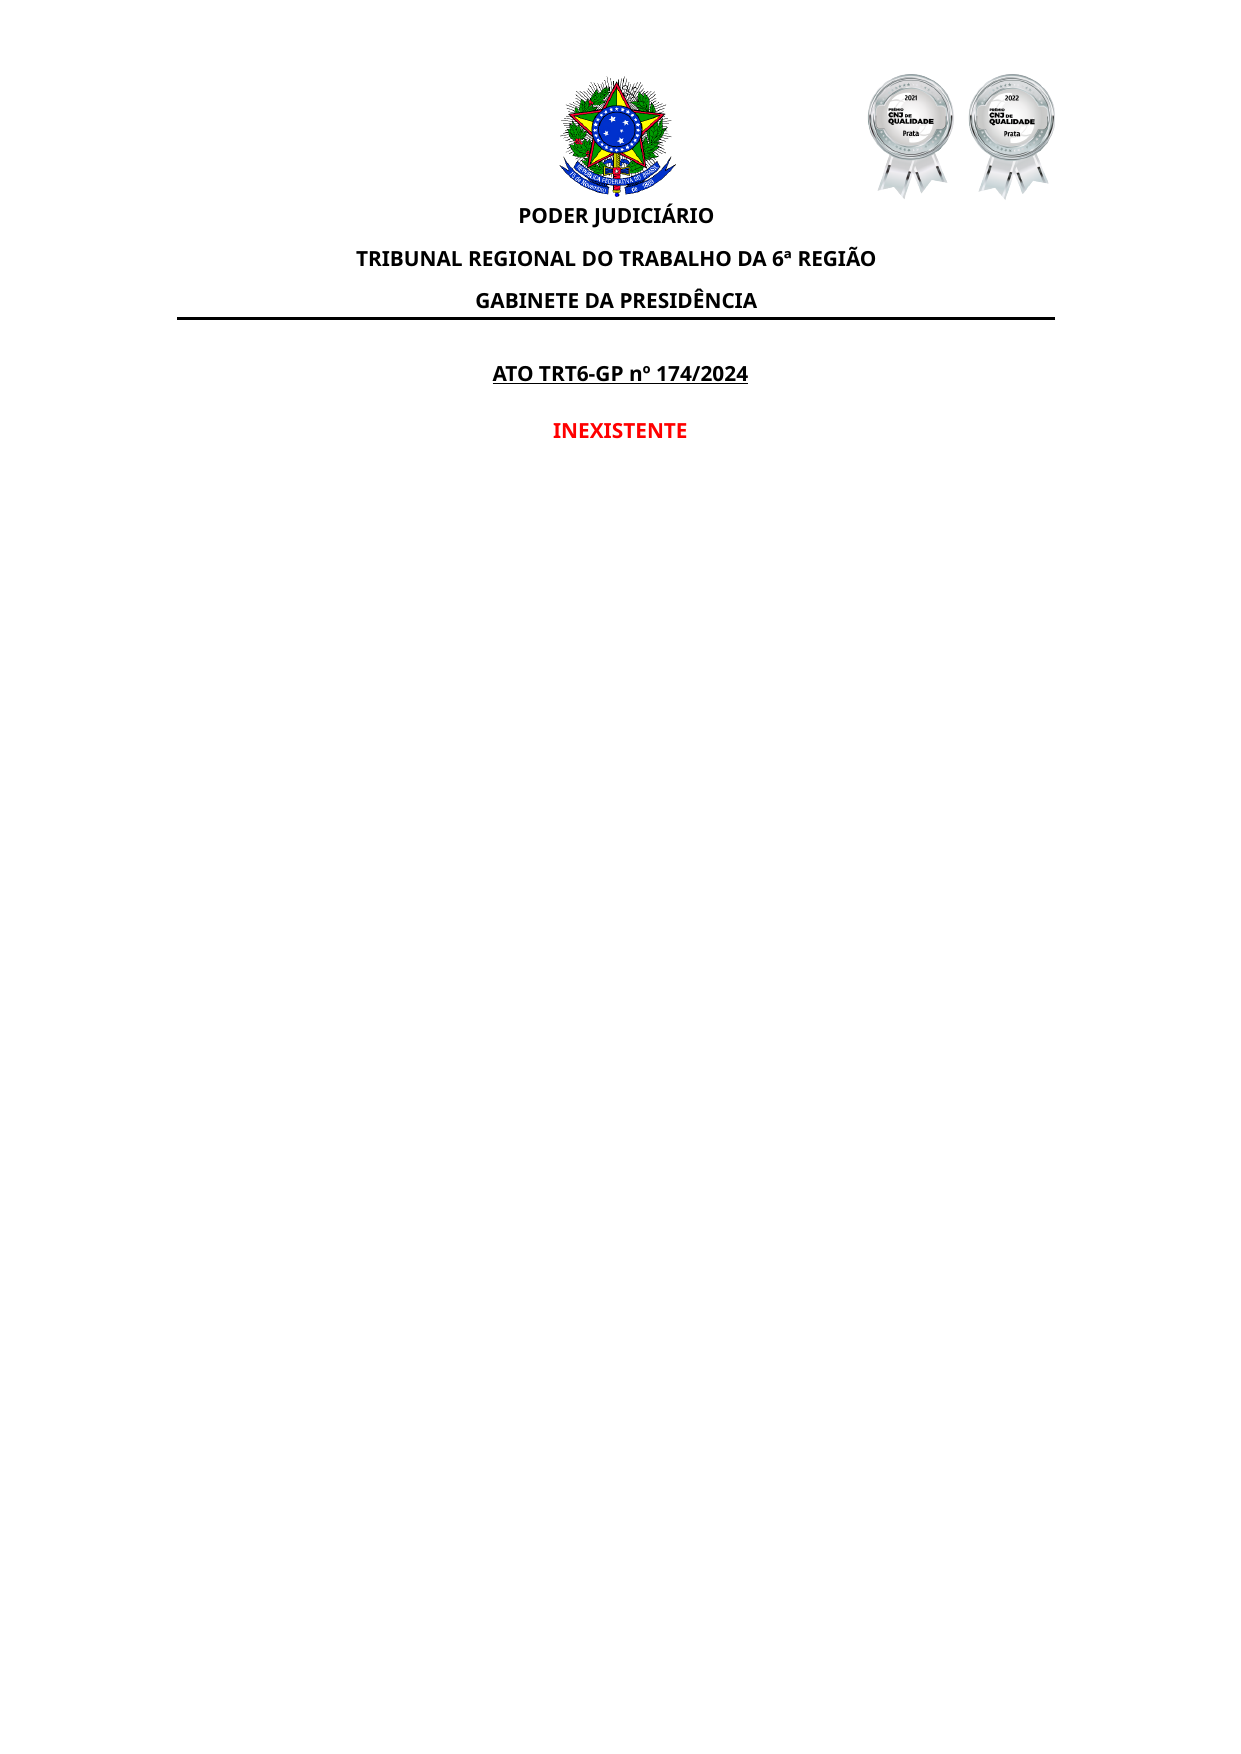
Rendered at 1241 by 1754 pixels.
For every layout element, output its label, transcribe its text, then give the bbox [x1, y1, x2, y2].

picture [848, 73, 1056, 201]
text INEXISTENTE [177, 416, 1063, 444]
text ATO TRT6-GP nº 174/2024 [177, 359, 1063, 387]
picture [553, 73, 679, 199]
